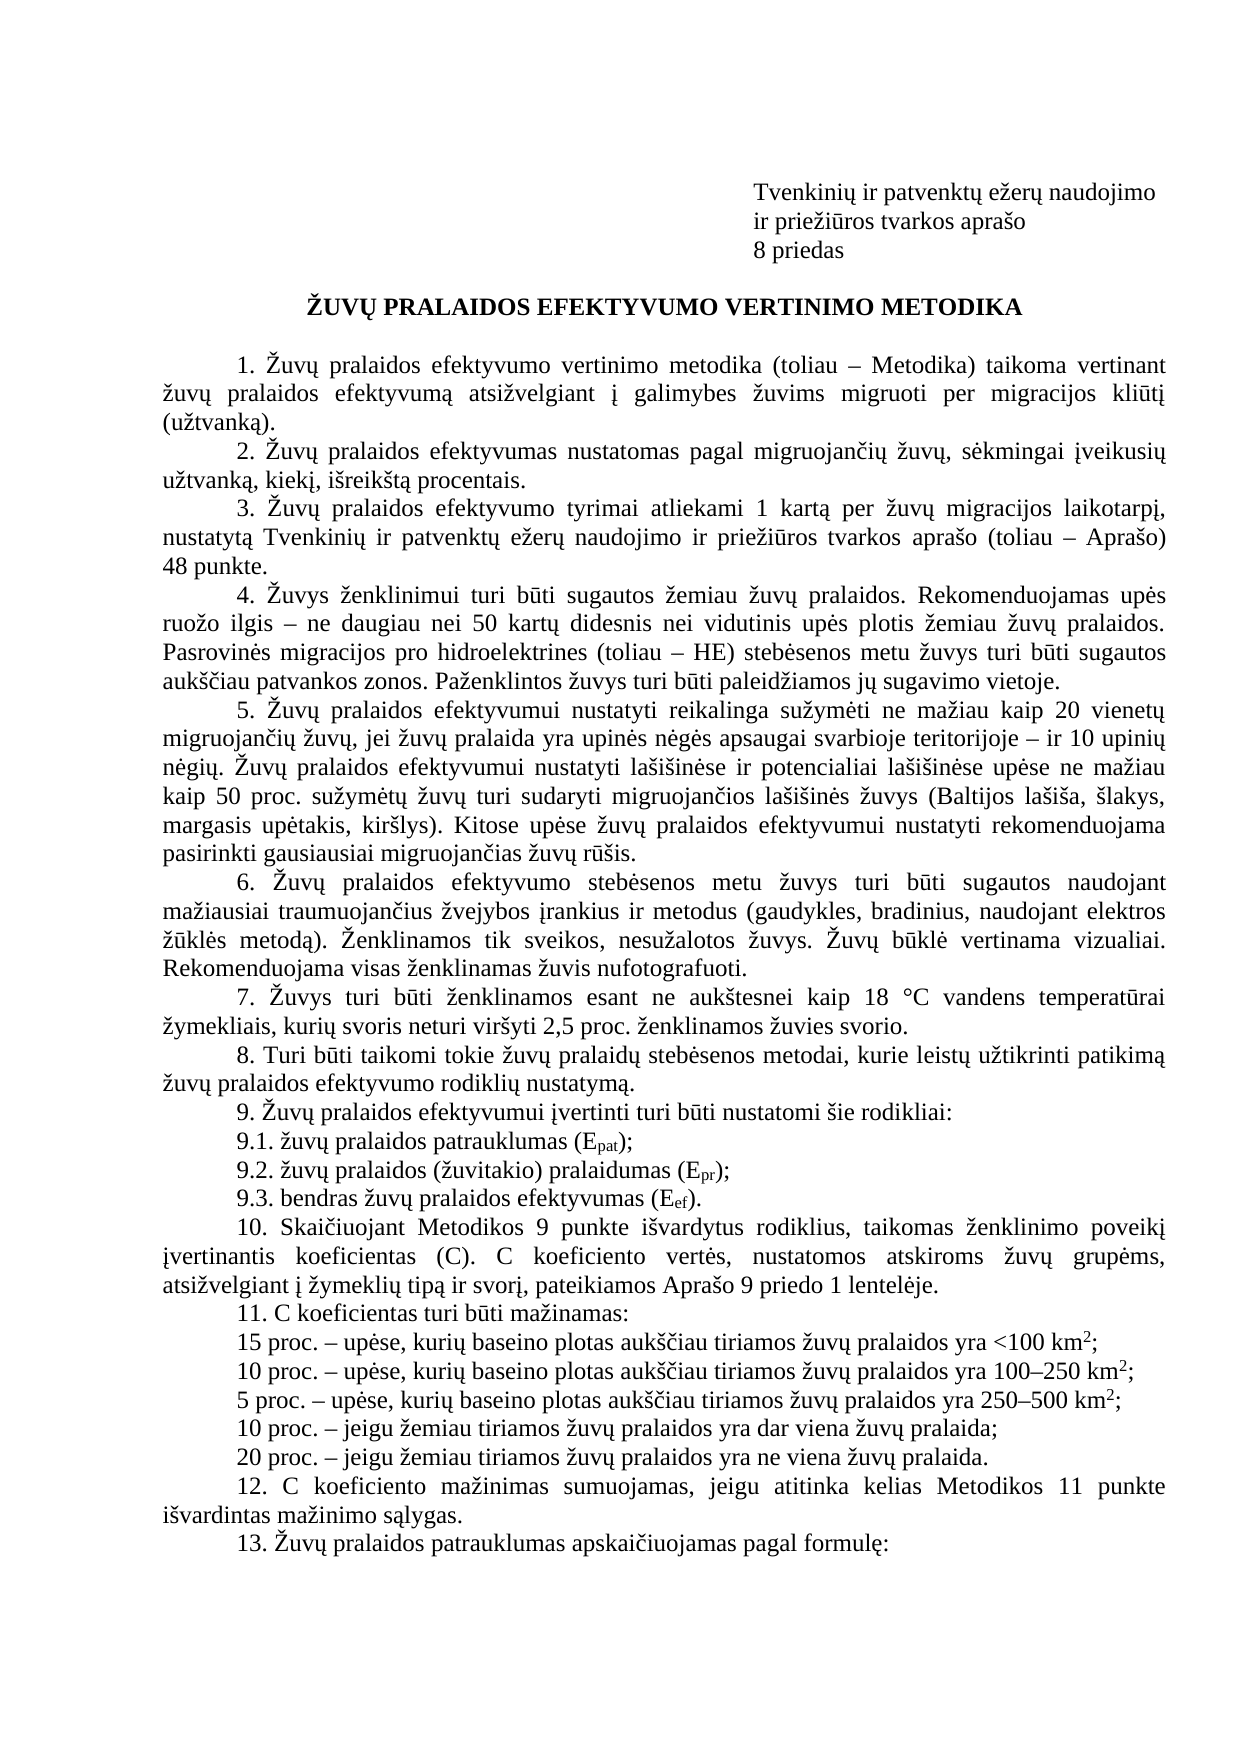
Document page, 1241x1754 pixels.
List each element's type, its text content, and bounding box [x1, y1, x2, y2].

text 10. Skaičiuojant Metodikos 9 punkte išvardytus rodiklius, taikomas ženklinimo poveikį įvertinantis koeficientas (C). C koeficiento vertės, nustatomos atskiroms žuvų grupėms, atsižvelgiant į žymeklių tipą ir svorį, pateikiamos Aprašo 9 priedo 1 lentelėje. [162, 1212, 1167, 1298]
text Tvenkinių ir patvenktų ežerų naudojimo [753, 177, 1167, 206]
text 9.1. žuvų pralaidos patrauklumas (Epat); [162, 1126, 1167, 1155]
text 13. Žuvų pralaidos patrauklumas apskaičiuojamas pagal formulę: [162, 1528, 1167, 1557]
text 12. C koeficiento mažinimas sumuojamas, jeigu atitinka kelias Metodikos 11 punkte išvardintas mažinimo sąlygas. [162, 1471, 1167, 1528]
text 1. Žuvų pralaidos efektyvumo vertinimo metodika (toliau – Metodika) taikoma vertinant žuvų pralaidos efektyvumą atsižvelgiant į galimybes žuvims migruoti per migracijos kliūtį (užtvanką). [162, 350, 1167, 436]
text 9.3. bendras žuvų pralaidos efektyvumas (Eef). [162, 1183, 1167, 1212]
text 3. Žuvų pralaidos efektyvumo tyrimai atliekami 1 kartą per žuvų migracijos laikotarpį, nustatytą Tvenkinių ir patvenktų ežerų naudojimo ir priežiūros tvarkos aprašo (toliau – Aprašo) 48 punkte. [162, 493, 1167, 580]
text 5 proc. – upėse, kurių baseino plotas aukščiau tiriamos žuvų pralaidos yra 250–500 km2; [162, 1385, 1167, 1413]
text ir priežiūros tvarkos aprašo [753, 206, 1167, 235]
text 11. C koeficientas turi būti mažinamas: [162, 1298, 1167, 1327]
text 20 proc. – jeigu žemiau tiriamos žuvų pralaidos yra ne viena žuvų pralaida. [162, 1442, 1167, 1471]
text 10 proc. – jeigu žemiau tiriamos žuvų pralaidos yra dar viena žuvų pralaida; [162, 1413, 1167, 1442]
text 8. Turi būti taikomi tokie žuvų pralaidų stebėsenos metodai, kurie leistų užtikrinti patikimą žuvų pralaidos efektyvumo rodiklių nustatymą. [162, 1040, 1167, 1097]
text 7. Žuvys turi būti ženklinamos esant ne aukštesnei kaip 18 °C vandens temperatūrai žymekliais, kurių svoris neturi viršyti 2,5 proc. ženklinamos žuvies svorio. [162, 982, 1167, 1040]
text 4. Žuvys ženklinimui turi būti sugautos žemiau žuvų pralaidos. Rekomenduojamas upės ruožo ilgis – ne daugiau nei 50 kartų didesnis nei vidutinis upės plotis žemiau žuvų pralaidos. Pasrovinės migracijos pro hidroelektrines (toliau – HE) stebėsenos metu žuvys turi būti sugautos aukščiau patvankos zonos. Paženklintos žuvys turi būti paleidžiamos jų sugavimo vietoje. [162, 580, 1167, 695]
text 2. Žuvų pralaidos efektyvumas nustatomas pagal migruojančių žuvų, sėkmingai įveikusių užtvanką, kiekį, išreikštą procentais. [162, 436, 1167, 493]
text 6. Žuvų pralaidos efektyvumo stebėsenos metu žuvys turi būti sugautos naudojant mažiausiai traumuojančius žvejybos įrankius ir metodus (gaudykles, bradinius, naudojant elektros žūklės metodą). Ženklinamos tik sveikos, nesužalotos žuvys. Žuvų būklė vertinama vizualiai. Rekomenduojama visas ženklinamas žuvis nufotografuoti. [162, 867, 1167, 982]
text 9. Žuvų pralaidos efektyvumui įvertinti turi būti nustatomi šie rodikliai: [162, 1097, 1167, 1126]
text 8 priedas [753, 235, 1167, 263]
text 15 proc. – upėse, kurių baseino plotas aukščiau tiriamos žuvų pralaidos yra <100 km2; [162, 1327, 1167, 1356]
text ŽUVŲ PRALAIDOS EFEKTYVUMO VERTINIMO METODIKA [162, 292, 1167, 321]
text 10 proc. – upėse, kurių baseino plotas aukščiau tiriamos žuvų pralaidos yra 100–250 km2; [162, 1356, 1167, 1385]
text 9.2. žuvų pralaidos (žuvitakio) pralaidumas (Epr); [162, 1155, 1167, 1183]
text 5. Žuvų pralaidos efektyvumui nustatyti reikalinga sužymėti ne mažiau kaip 20 vienetų migruojančių žuvų, jei žuvų pralaida yra upinės nėgės apsaugai svarbioje teritorijoje – ir 10 upinių nėgių. Žuvų pralaidos efektyvumui nustatyti lašišinėse ir potencialiai lašišinėse upėse ne mažiau kaip 50 proc. sužymėtų žuvų turi sudaryti migruojančios lašišinės žuvys (Baltijos lašiša, šlakys, margasis upėtakis, kiršlys). Kitose upėse žuvų pralaidos efektyvumui nustatyti rekomenduojama pasirinkti gausiausiai migruojančias žuvų rūšis. [162, 695, 1167, 867]
